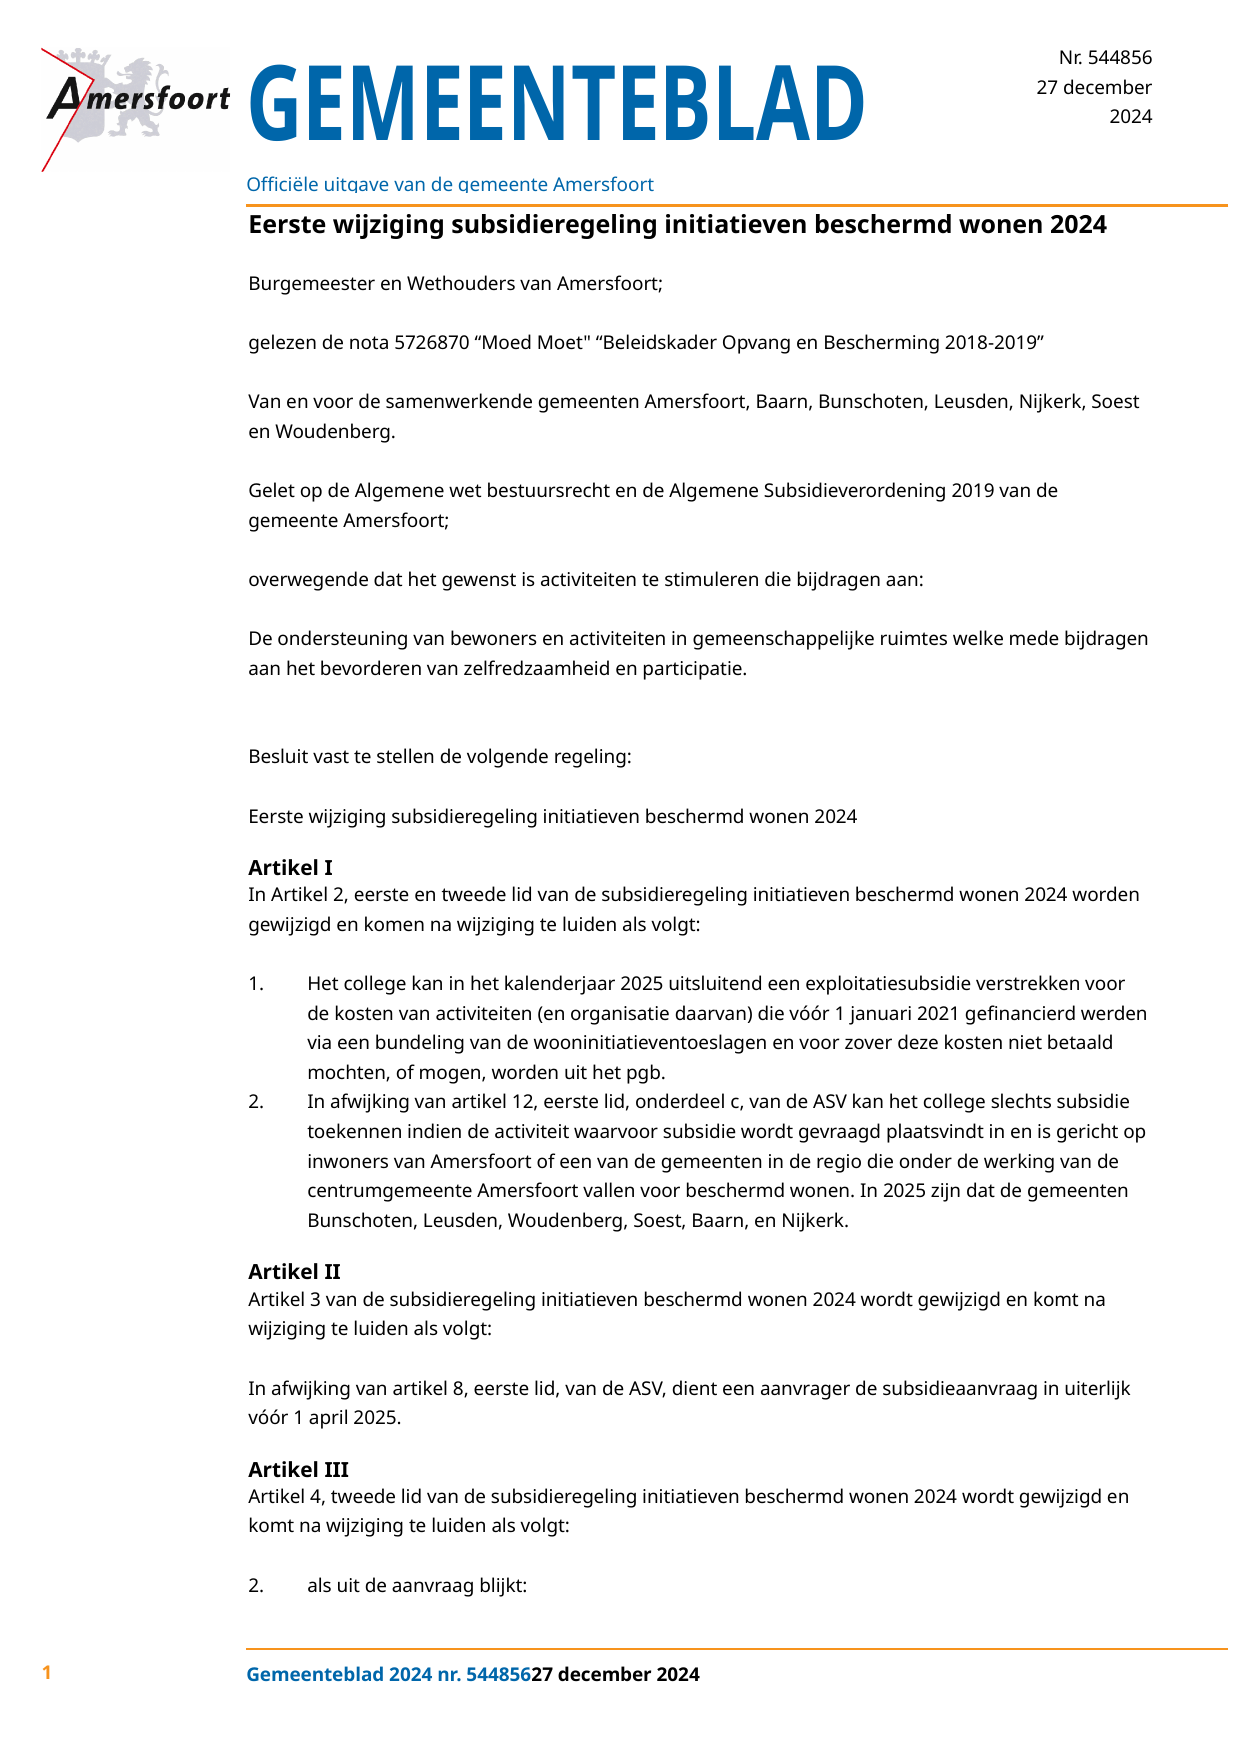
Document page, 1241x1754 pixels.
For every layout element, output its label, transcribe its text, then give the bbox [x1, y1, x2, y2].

text Besluit vast te stellen de volgende regeling: [248, 744, 1152, 769]
picture [41, 47, 231, 172]
text Eerste wijziging subsidieregeling initiatieven beschermd wonen 2024 [248, 207, 1152, 241]
text Artikel 3 van de subsidieregeling initiatieven beschermd wonen 2024 wordt gewijzigd en komt na wijziging te luiden als volgt: [248, 1286, 1152, 1341]
text Artikel II [248, 1257, 1152, 1286]
text In afwijking van artikel 8, eerste lid, van de ASV, dient een aanvrager de subsidieaanvraag in uiterlijk vóór 1 april 2025. [248, 1375, 1152, 1430]
text In Artikel 2, eerste en tweede lid van de subsidieregeling initiatieven beschermd wonen 2024 worden gewijzigd en komen na wijziging te luiden als volgt: [248, 882, 1152, 937]
text Burgemeester en Wethouders van Amersfoort; [248, 270, 1152, 296]
text Gelet op de Algemene wet bestuursrecht en de Algemene Subsidieverordening 2019 van de gemeente Amersfoort; [248, 477, 1152, 533]
list Het college kan in het kalenderjaar 2025 uitsluitend een exploitatiesubsidie verstrekken voor de kosten van activiteiten (en organisatie daarvan) die vóór 1 januari 2021 gefinancierd werden via een bundeling van de wooninitiatieventoeslagen en voor zover deze kosten niet betaald mochten, of mogen, worden uit het pgb. [248, 970, 1152, 1085]
text Eerste wijziging subsidieregeling initiatieven beschermd wonen 2024 [248, 803, 1152, 828]
text Artikel I [248, 853, 1152, 882]
text De ondersteuning van bewoners en activiteiten in gemeenschappelijke ruimtes welke mede bijdragen aan het bevorderen van zelfredzaamheid en participatie. [248, 625, 1152, 681]
text Artikel 4, tweede lid van de subsidieregeling initiatieven beschermd wonen 2024 wordt gewijzigd en komt na wijziging te luiden als volgt: [248, 1483, 1152, 1538]
text gelezen de nota 5726870 “Moed Moet" “Beleidskader Opvang en Bescherming 2018-2019” [248, 329, 1152, 355]
list als uit de aanvraag blijkt: [248, 1572, 1152, 1598]
text Artikel III [248, 1455, 1152, 1483]
list In afwijking van artikel 12, eerste lid, onderdeel c, van de ASV kan het college slechts subsidie toekennen indien de activiteit waarvoor subsidie wordt gevraagd plaatsvindt in en is gericht op inwoners van Amersfoort of een van de gemeenten in de regio die onder de werking van de centrumgemeente Amersfoort vallen voor beschermd wonen. In 2025 zijn dat de gemeenten Bunschoten, Leusden, Woudenberg, Soest, Baarn, en Nijkerk. [248, 1089, 1152, 1233]
text Van en voor de samenwerkende gemeenten Amersfoort, Baarn, Bunschoten, Leusden, Nijkerk, Soest en Woudenberg. [248, 389, 1152, 444]
text overwegende dat het gewenst is activiteiten te stimuleren die bijdragen aan: [248, 566, 1152, 592]
